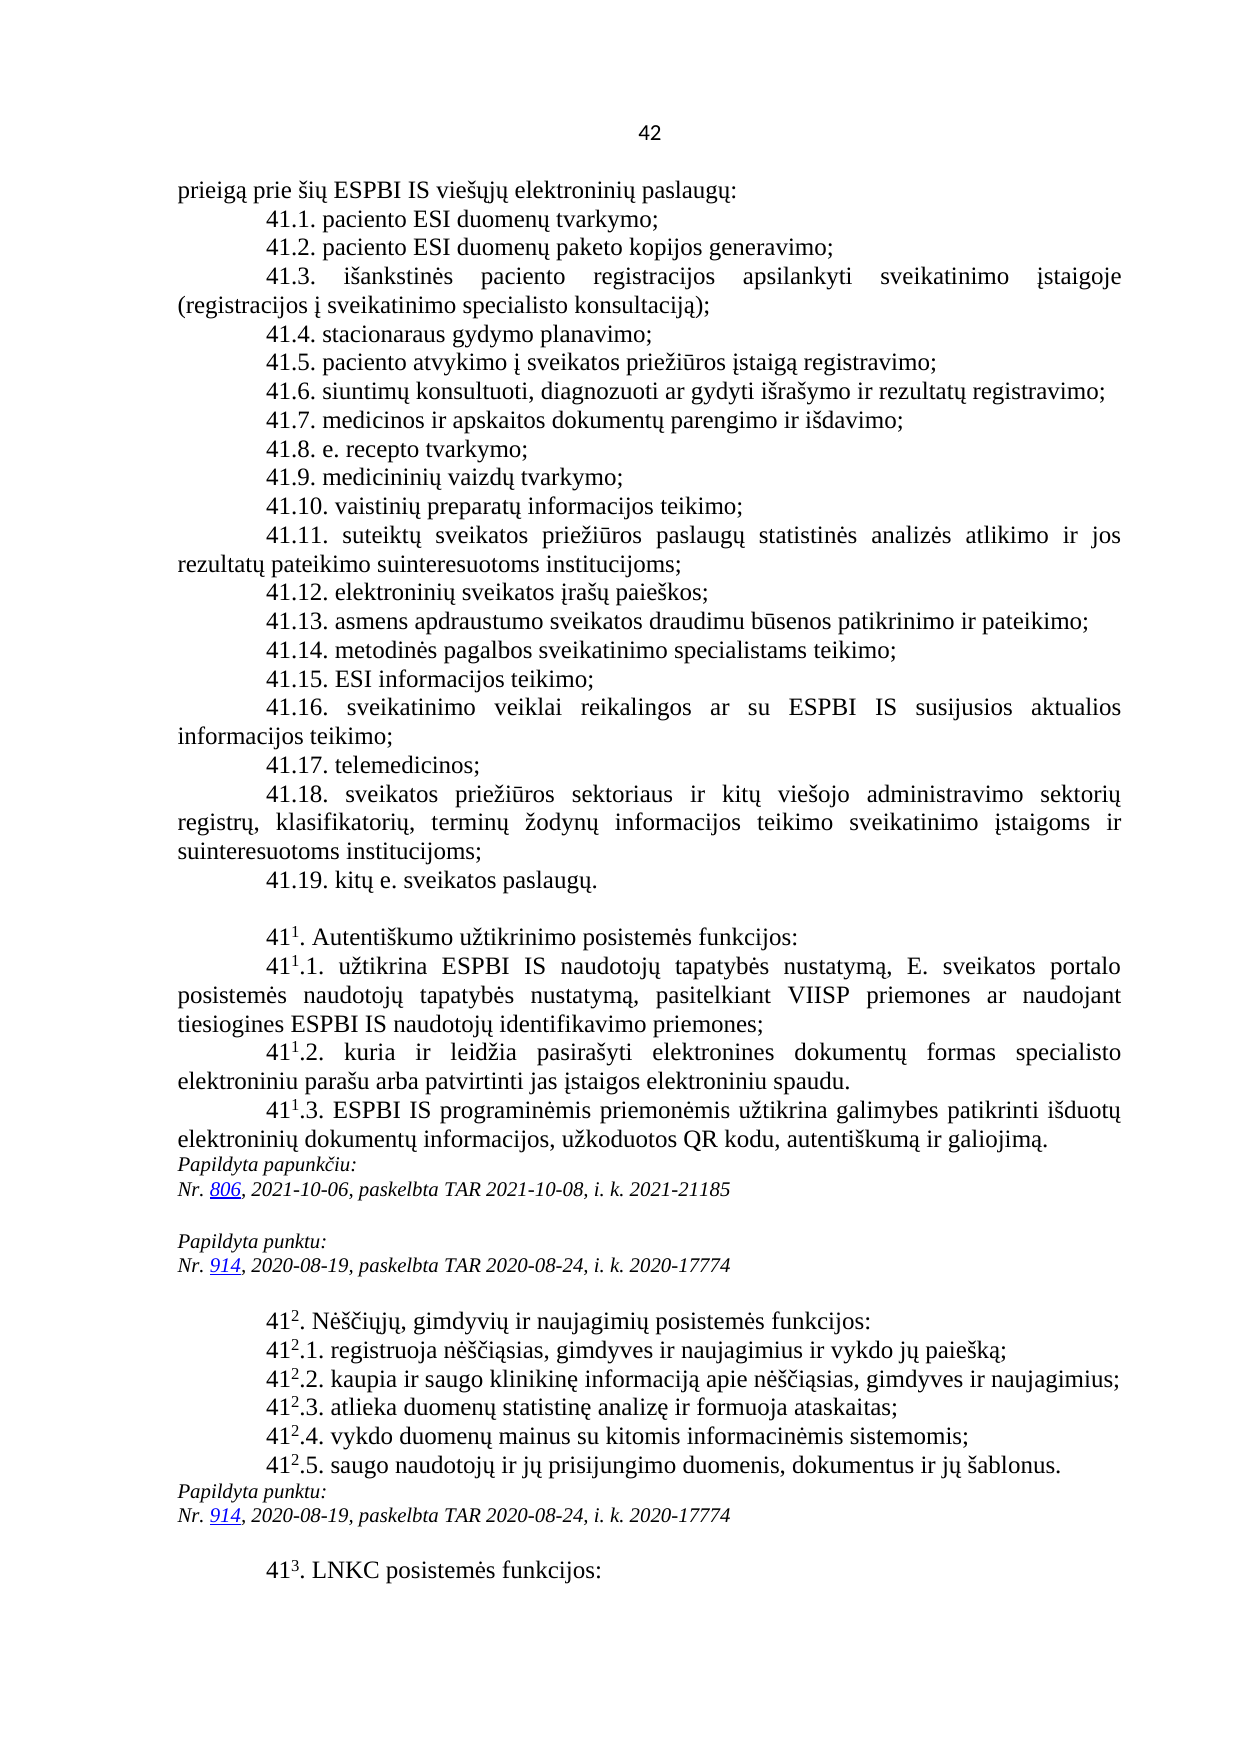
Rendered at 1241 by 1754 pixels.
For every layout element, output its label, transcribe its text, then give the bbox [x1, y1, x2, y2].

text 41.7. medicinos ir apskaitos dokumentų parengimo ir išdavimo; [177, 405, 1122, 434]
text 413. LNKC posistemės funkcijos: [177, 1556, 1122, 1584]
text 41.3. išankstinės paciento registracijos apsilankyti sveikatinimo įstaigoje (registracijos į sveikatinimo specialisto konsultaciją); [177, 261, 1122, 319]
text 412.1. registruoja nėščiąsias, gimdyves ir naujagimius ir vykdo jų paiešką; [177, 1335, 1122, 1364]
text 41.6. siuntimų konsultuoti, diagnozuoti ar gydyti išrašymo ir rezultatų registravimo; [177, 376, 1122, 405]
text 411.1. užtikrina ESPBI IS naudotojų tapatybės nustatymą, E. sveikatos portalo posistemės naudotojų tapatybės nustatymą, pasitelkiant VIISP priemones ar naudojant tiesiogines ESPBI IS naudotojų identifikavimo priemones; [177, 951, 1122, 1037]
text 411. Autentiškumo užtikrinimo posistemės funkcijos: [177, 922, 1122, 951]
text 41.1. paciento ESI duomenų tvarkymo; [177, 204, 1122, 232]
text 412. Nėščiųjų, gimdyvių ir naujagimių posistemės funkcijos: [177, 1306, 1122, 1335]
text 412.2. kaupia ir saugo klinikinę informaciją apie nėščiąsias, gimdyves ir naujagimius; [177, 1364, 1122, 1392]
text 41.9. medicininių vaizdų tvarkymo; [177, 462, 1122, 491]
text 41.11. suteiktų sveikatos priežiūros paslaugų statistinės analizės atlikimo ir jos rezultatų pateikimo suinteresuotoms institucijoms; [177, 520, 1122, 577]
text 411.3. ESPBI IS programinėmis priemonėmis užtikrina galimybes patikrinti išduotų elektroninių dokumentų informacijos, užkoduotos QR kodu, autentiškumą ir galiojimą. [177, 1095, 1122, 1152]
text Papildyta punktu: [177, 1479, 1122, 1503]
text 412.3. atlieka duomenų statistinę analizę ir formuoja ataskaitas; [177, 1392, 1122, 1421]
text 41.10. vaistinių preparatų informacijos teikimo; [177, 491, 1122, 520]
text 412.4. vykdo duomenų mainus su kitomis informacinėmis sistemomis; [177, 1421, 1122, 1450]
text 41.4. stacionaraus gydymo planavimo; [177, 319, 1122, 347]
text 41.17. telemedicinos; [177, 750, 1122, 779]
text 41.18. sveikatos priežiūros sektoriaus ir kitų viešojo administravimo sektorių registrų, klasifikatorių, terminų žodynų informacijos teikimo sveikatinimo įstaigoms ir suinteresuotoms institucijoms; [177, 779, 1122, 865]
text Papildyta punktu: [177, 1229, 1122, 1253]
text 41.14. metodinės pagalbos sveikatinimo specialistams teikimo; [177, 635, 1122, 664]
text 41.5. paciento atvykimo į sveikatos priežiūros įstaigą registravimo; [177, 347, 1122, 376]
text 41.15. ESI informacijos teikimo; [177, 664, 1122, 692]
text Papildyta papunkčiu: [177, 1152, 1122, 1176]
text Nr. 914, 2020-08-19, paskelbta TAR 2020-08-24, i. k. 2020-17774 [177, 1253, 1122, 1277]
text Nr. 914, 2020-08-19, paskelbta TAR 2020-08-24, i. k. 2020-17774 [177, 1503, 1122, 1527]
text 411.2. kuria ir leidžia pasirašyti elektronines dokumentų formas specialisto elektroniniu parašu arba patvirtinti jas įstaigos elektroniniu spaudu. [177, 1037, 1122, 1095]
text 41.13. asmens apdraustumo sveikatos draudimu būsenos patikrinimo ir pateikimo; [177, 606, 1122, 635]
text 412.5. saugo naudotojų ir jų prisijungimo duomenis, dokumentus ir jų šablonus. [177, 1450, 1122, 1479]
text Nr. 806, 2021-10-06, paskelbta TAR 2021-10-08, i. k. 2021-21185 [177, 1176, 1122, 1201]
text 41.16. sveikatinimo veiklai reikalingos ar su ESPBI IS susijusios aktualios informacijos teikimo; [177, 692, 1122, 750]
text 41.2. paciento ESI duomenų paketo kopijos generavimo; [177, 232, 1122, 261]
text 41.8. e. recepto tvarkymo; [177, 434, 1122, 462]
text prieigą prie šių ESPBI IS viešųjų elektroninių paslaugų: [177, 175, 1122, 204]
text 41.12. elektroninių sveikatos įrašų paieškos; [177, 577, 1122, 606]
text 41.19. kitų e. sveikatos paslaugų. [177, 865, 1122, 894]
